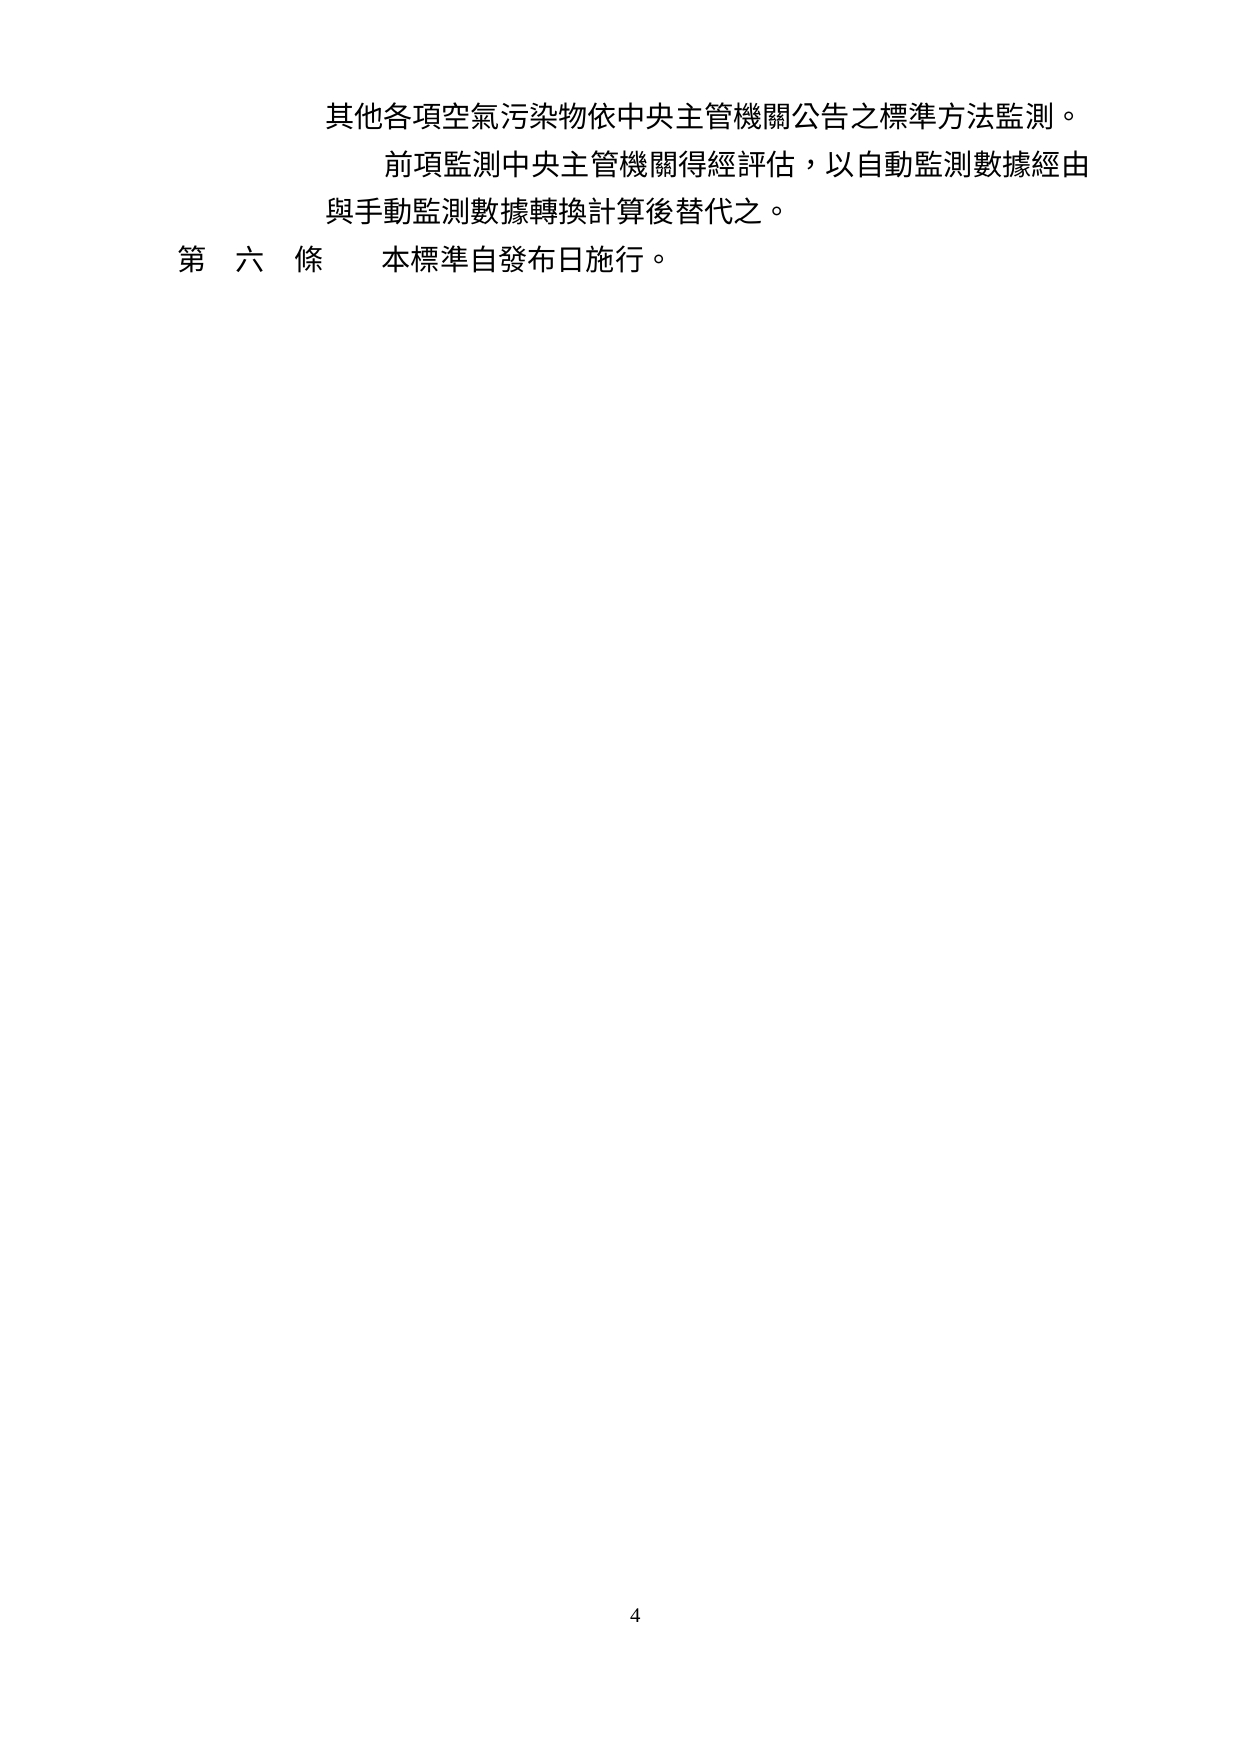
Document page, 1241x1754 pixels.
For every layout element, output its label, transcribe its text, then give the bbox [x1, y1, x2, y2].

text 第 六 條 本標準自發布日施行。 [177, 232, 1092, 280]
text 其他各項空氣污染物依中央主管機關公告之標準方法監測。 [177, 89, 1092, 137]
text 前項監測中央主管機關得經評估，以自動監測數據經由與手動監測數據轉換計算後替代之。 [325, 137, 1092, 232]
